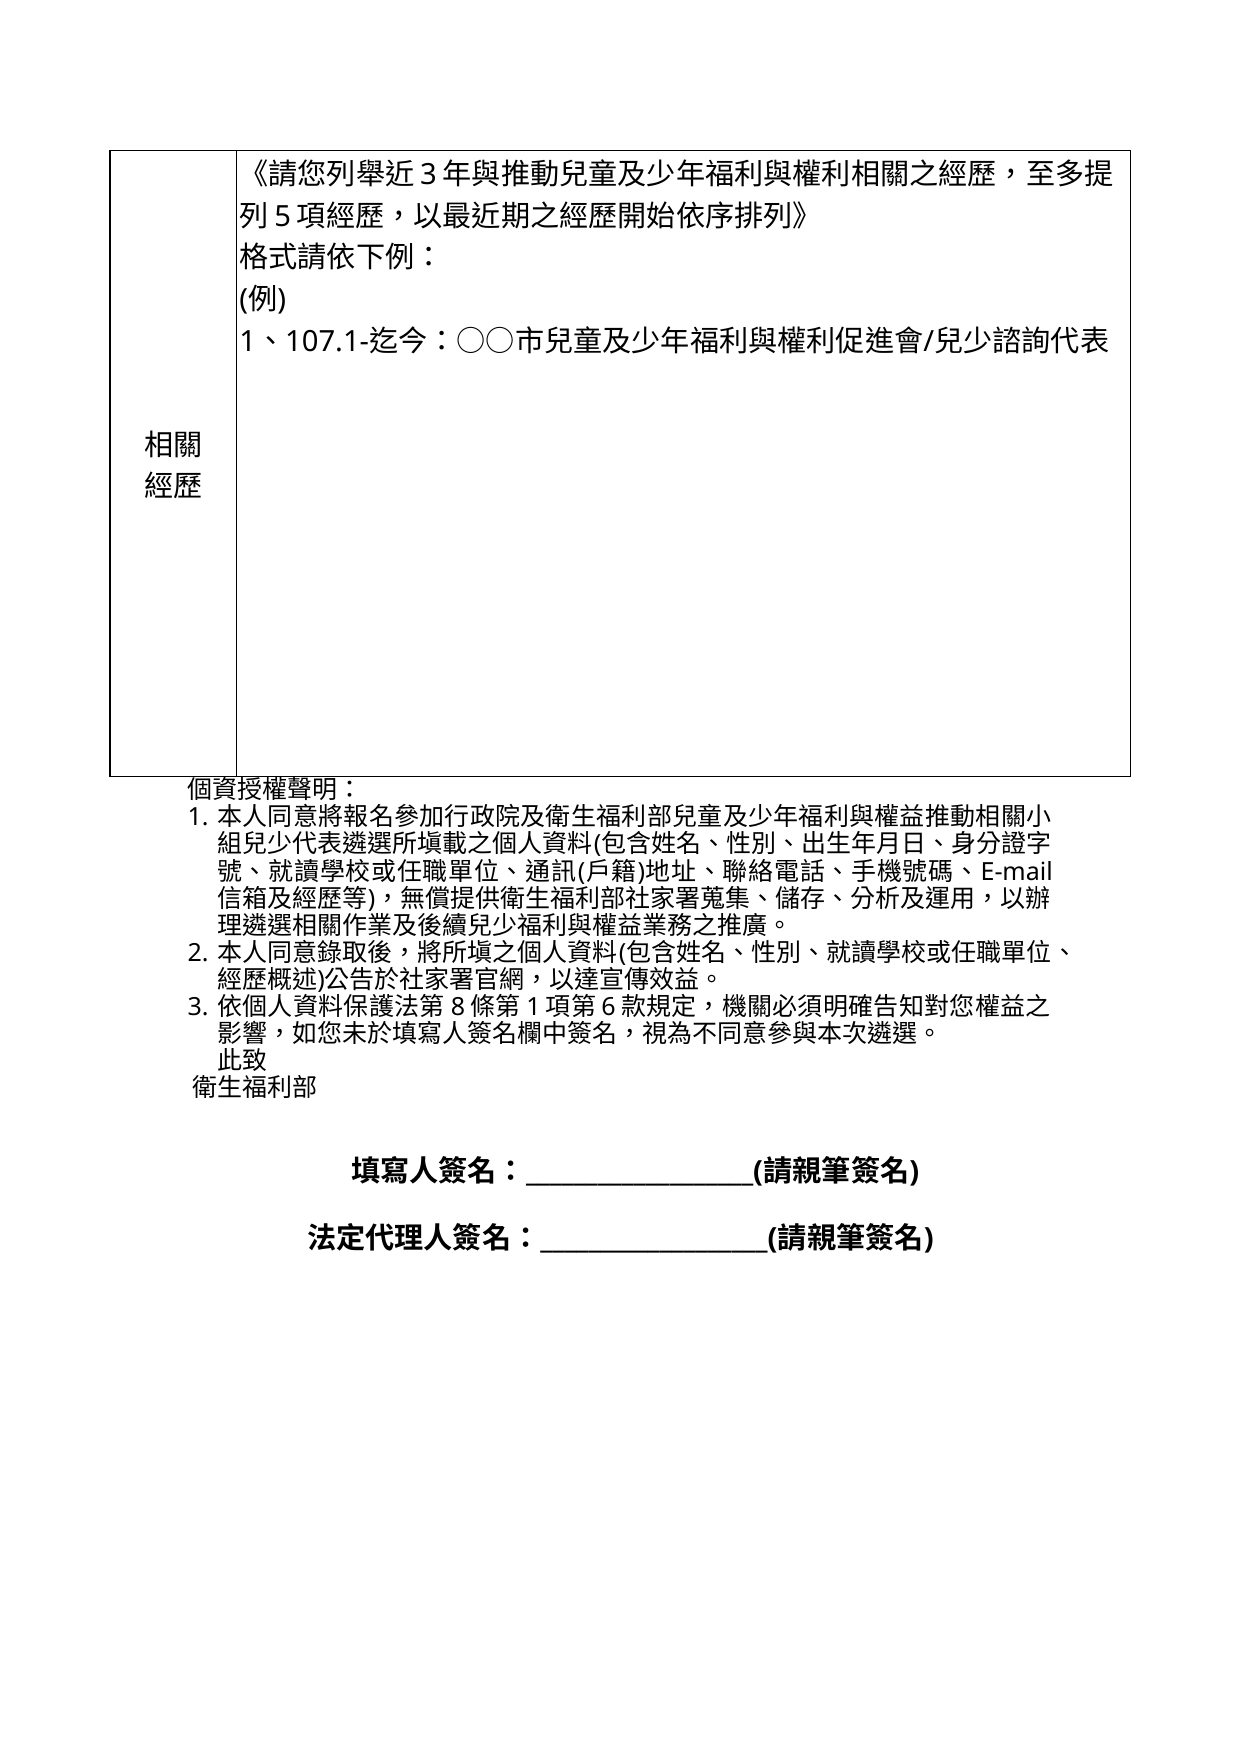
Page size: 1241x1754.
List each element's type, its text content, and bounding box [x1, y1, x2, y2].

list 依個人資料保護法第8條第1項第6款規定，機關必須明確告知對您權益之影響，如您未於填寫人簽名欄中簽名，視為不同意參與本次遴選。 [187, 994, 1053, 1048]
text 法定代理人簽名：___________________(請親筆簽名) [187, 1207, 1053, 1259]
table_cell 《請您列舉近3年與推動兒童及少年福利與權利相關之經歷，至多提列5項經歷，以最近期之經歷開始依序排列》 格式請依下例： (例) 1、107.1-迄今：○○市兒童及少年福利與權利促進會/兒少諮詢代表 [237, 151, 1130, 776]
text 衛生福利部 [192, 1075, 1053, 1102]
list 本人同意錄取後，將所塡之個人資料(包含姓名、性別、就讀學校或任職單位、經歷概述)公告於社家署官網，以達宣傳效益。 [187, 939, 1053, 994]
text 此致 [217, 1048, 1053, 1075]
list 本人同意將報名參加行政院及衛生福利部兒童及少年福利與權益推動相關小組兒少代表遴選所塡載之個人資料(包含姓名、性別、出生年月日、身分證字號、就讀學校或任職單位、通訊(戶籍)地址、聯絡電話、手機號碼、E-mail信箱及經歷等)，無償提供衛生福利部社家署蒐集、儲存、分析及運用，以辦理遴選相關作業及後續兒少福利與權益業務之推廣。 [187, 804, 1053, 939]
text 填寫人簽名：___________________(請親筆簽名) [217, 1139, 1053, 1192]
table_cell 相關 經歷 [111, 151, 236, 776]
text 個資授權聲明： [187, 777, 1053, 804]
